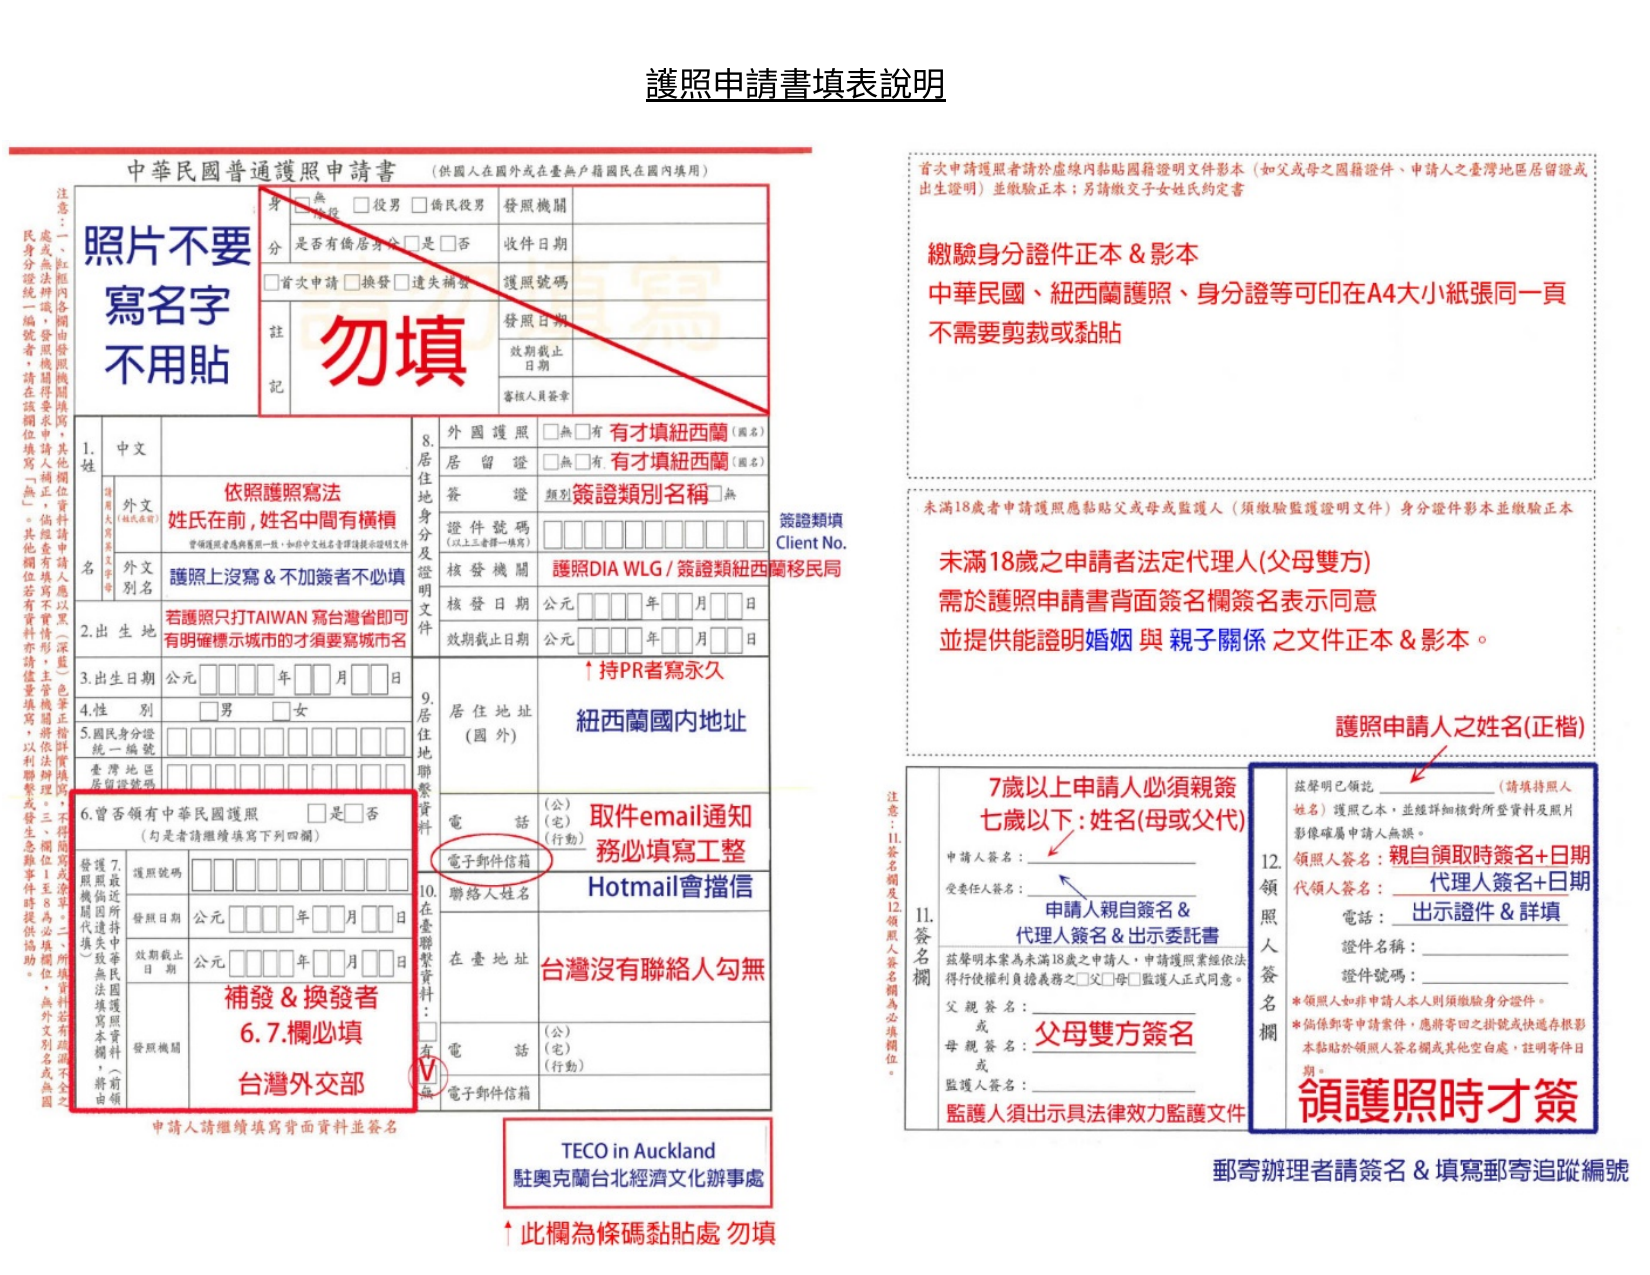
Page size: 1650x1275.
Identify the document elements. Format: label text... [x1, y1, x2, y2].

text 護照申請書填表說明 [59, 65, 1532, 104]
